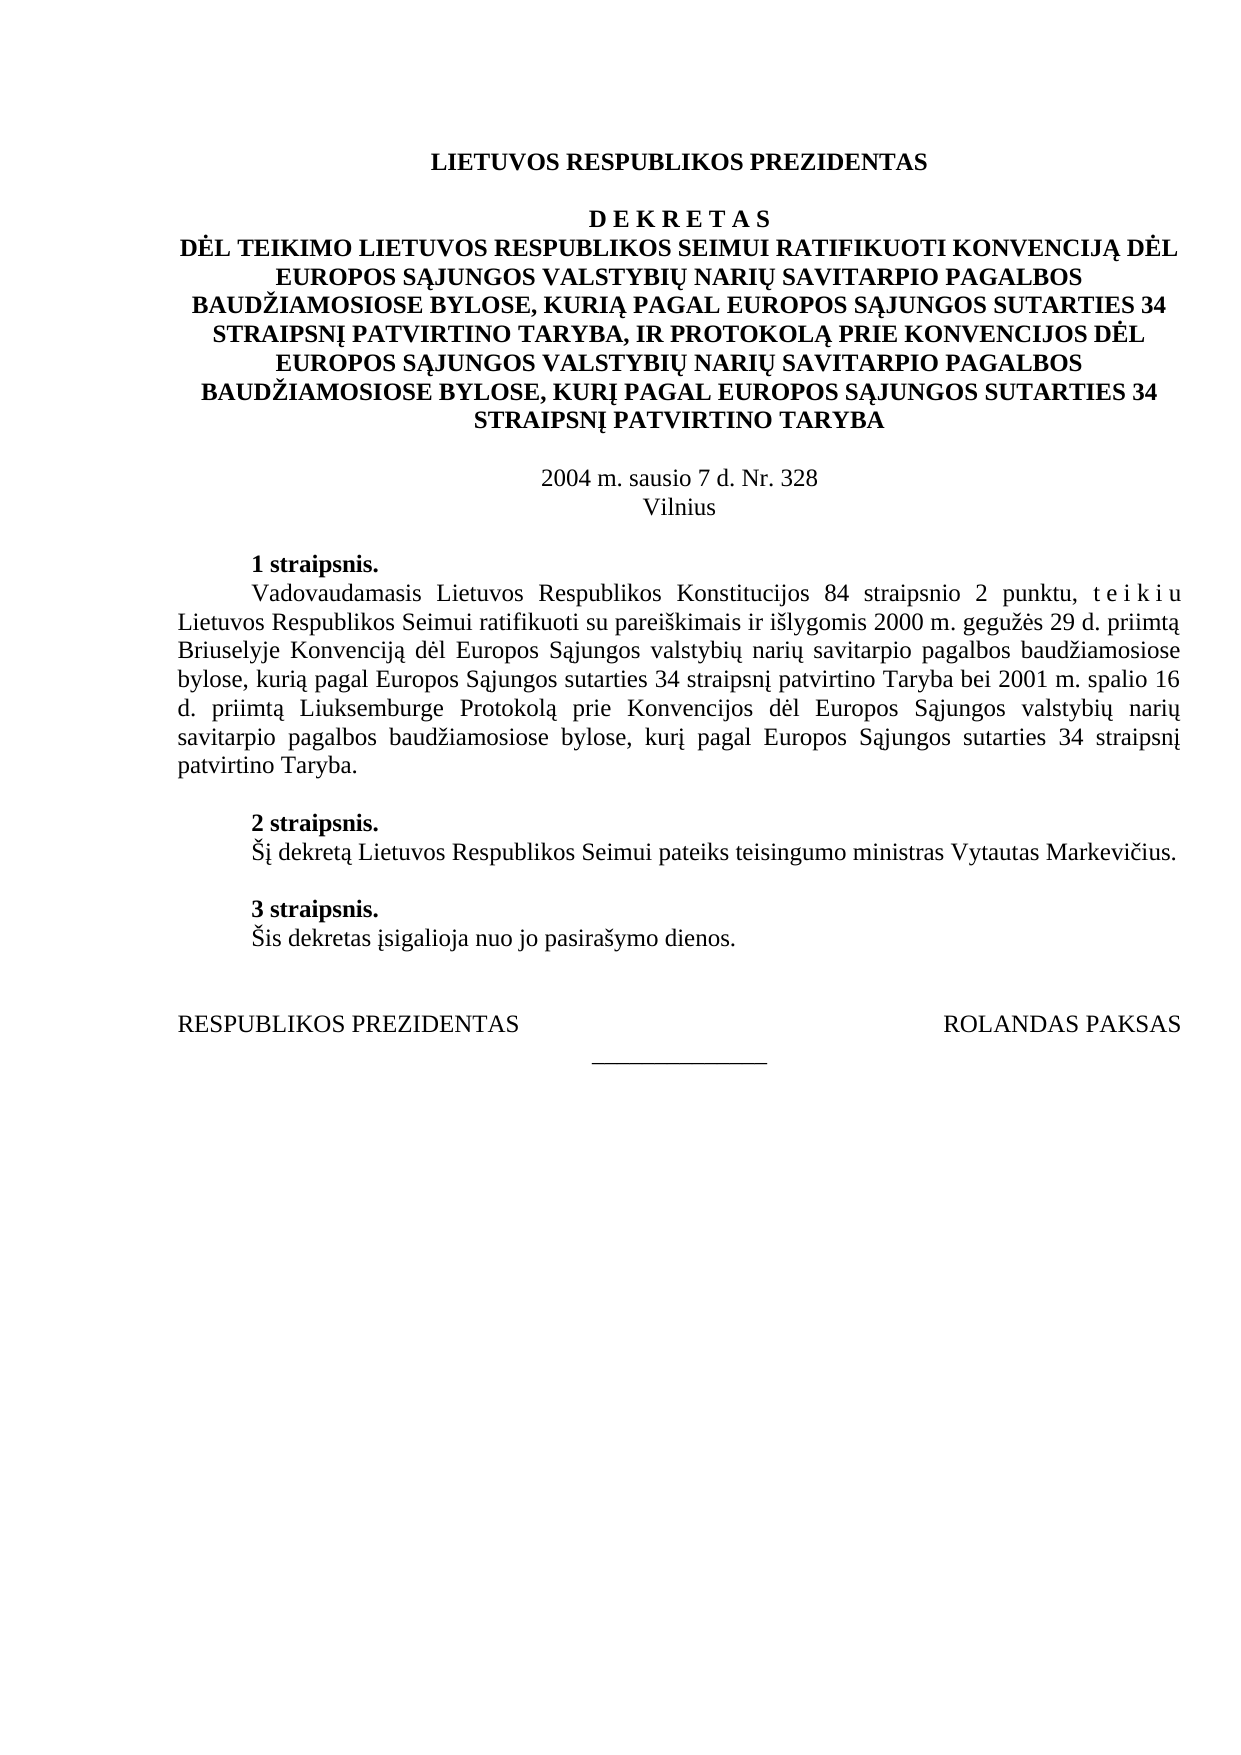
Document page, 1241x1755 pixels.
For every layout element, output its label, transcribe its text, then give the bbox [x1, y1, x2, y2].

text 2004 m. sausio 7 d. Nr. 328 [177, 463, 1181, 492]
text 1 straipsnis. [177, 549, 1181, 578]
text 3 straipsnis. [177, 894, 1181, 923]
text D E K R E T A S [177, 204, 1181, 233]
text DĖL TEIKIMO LIETUVOS RESPUBLIKOS SEIMUI RATIFIKUOTI KONVENCIJĄ DĖL EUROPOS SĄJUNGOS VALSTYBIŲ NARIŲ SAVITARPIO PAGALBOS BAUDŽIAMOSIOSE BYLOSE, KURIĄ PAGAL EUROPOS SĄJUNGOS SUTARTIES 34 STRAIPSNĮ PATVIRTINO TARYBA, IR PROTOKOLĄ PRIE KONVENCIJOS DĖL EUROPOS SĄJUNGOS VALSTYBIŲ NARIŲ SAVITARPIO PAGALBOS BAUDŽIAMOSIOSE BYLOSE, KURĮ PAGAL EUROPOS SĄJUNGOS SUTARTIES 34 STRAIPSNĮ PATVIRTINO TARYBA [177, 233, 1181, 434]
text Šį dekretą Lietuvos Respublikos Seimui pateiks teisingumo ministras Vytautas Markevičius. [177, 837, 1181, 866]
text Vilnius [177, 492, 1181, 521]
text Šis dekretas įsigalioja nuo jo pasirašymo dienos. [177, 923, 1181, 952]
text LIETUVOS RESPUBLIKOS PREZIDENTAS [177, 147, 1181, 176]
text RESPUBLIKOS PREZIDENTAS ROLANDAS PAKSAS [177, 1009, 1181, 1038]
text Vadovaudamasis Lietuvos Respublikos Konstitucijos 84 straipsnio 2 punktu, teikiu Lietuvos Respublikos Seimui ratifikuoti su pareiškimais ir išlygomis 2000 m. gegužės 29 d. priimtą Briuselyje Konvenciją dėl Europos Sąjungos valstybių narių savitarpio pagalbos baudžiamosiose bylose, kurią pagal Europos Sąjungos sutarties 34 straipsnį patvirtino Taryba bei 2001 m. spalio 16 d. priimtą Liuksemburge Protokolą prie Konvencijos dėl Europos Sąjungos valstybių narių savitarpio pagalbos baudžiamosiose bylose, kurį pagal Europos Sąjungos sutarties 34 straipsnį patvirtino Taryba. [177, 578, 1181, 779]
text ______________ [177, 1038, 1181, 1067]
text 2 straipsnis. [177, 808, 1181, 837]
